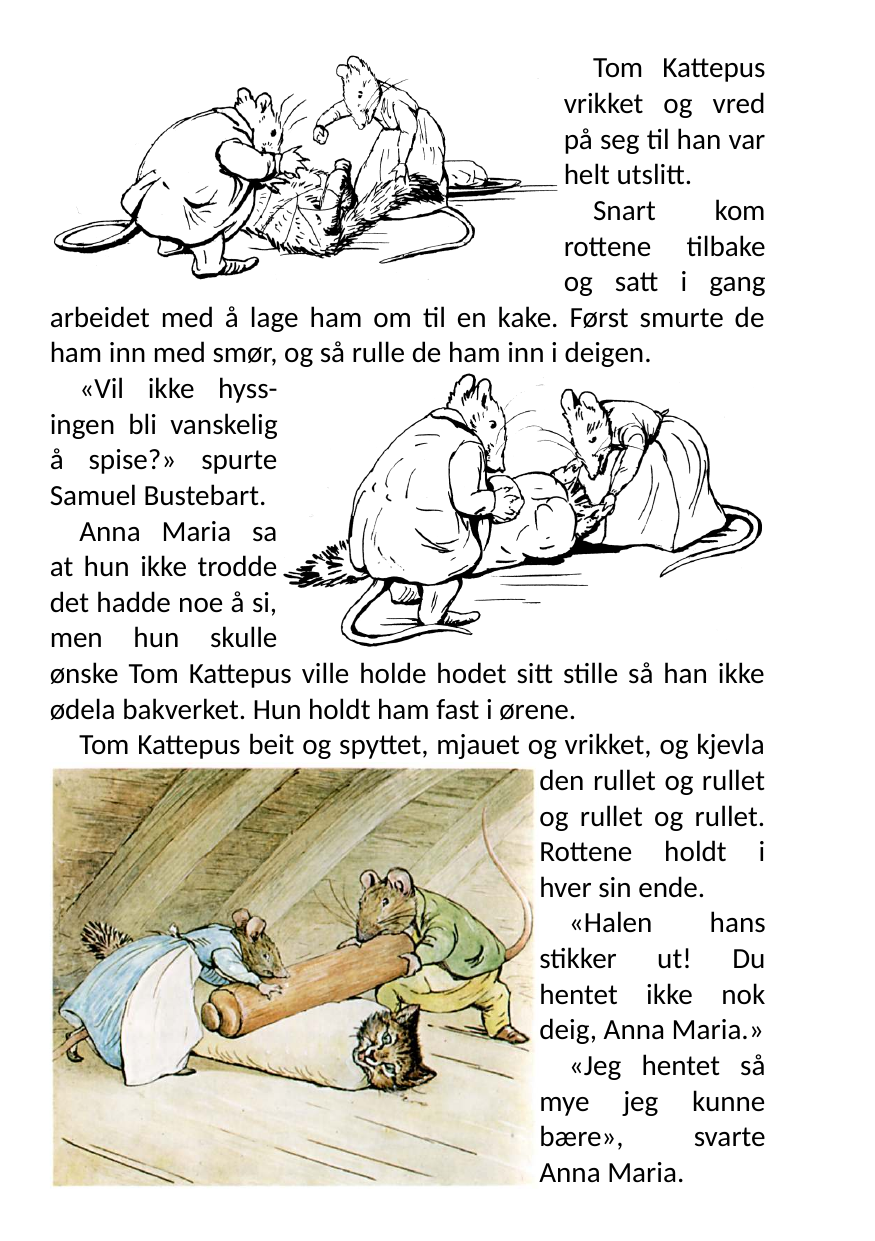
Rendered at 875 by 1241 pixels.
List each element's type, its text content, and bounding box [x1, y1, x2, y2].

text «Halen hans stikker ut! Du hentet ikke nok deig, Anna Maria.» [540, 904, 765, 1047]
picture [49, 49, 564, 285]
text «Vil ikke hyss-ingen bli vanskelig å spise?» spurte Samuel Bustebart. [49, 370, 277, 513]
text Tom Kattepus beit og spyttet, mjauet og vrikket, og kjevla den rullet og rullet og rullet og rullet. Rottene holdt i hver sin ende. [49, 726, 765, 904]
text Anna Maria sa at hun ikke trodde det hadde noe å si, men hun skulle ønske Tom Kattepus ville holde hodet sitt stille så han ikke ødela bakverket. Hun holdt ham fast i ørene. [49, 513, 765, 726]
text Snart kom rottene tilbake og satt i gang arbeidet med å lage ham om til en kake. Først smurte de ham inn med smør, og så rulle de ham inn i deigen. [49, 192, 765, 370]
picture [49, 762, 540, 1191]
text «Jeg hentet så mye jeg kunne bære», svarte Anna Maria. [540, 1047, 765, 1189]
text Tom Kattepus vrikket og vred på seg til han var helt utslitt. [564, 49, 765, 192]
picture [277, 370, 766, 651]
